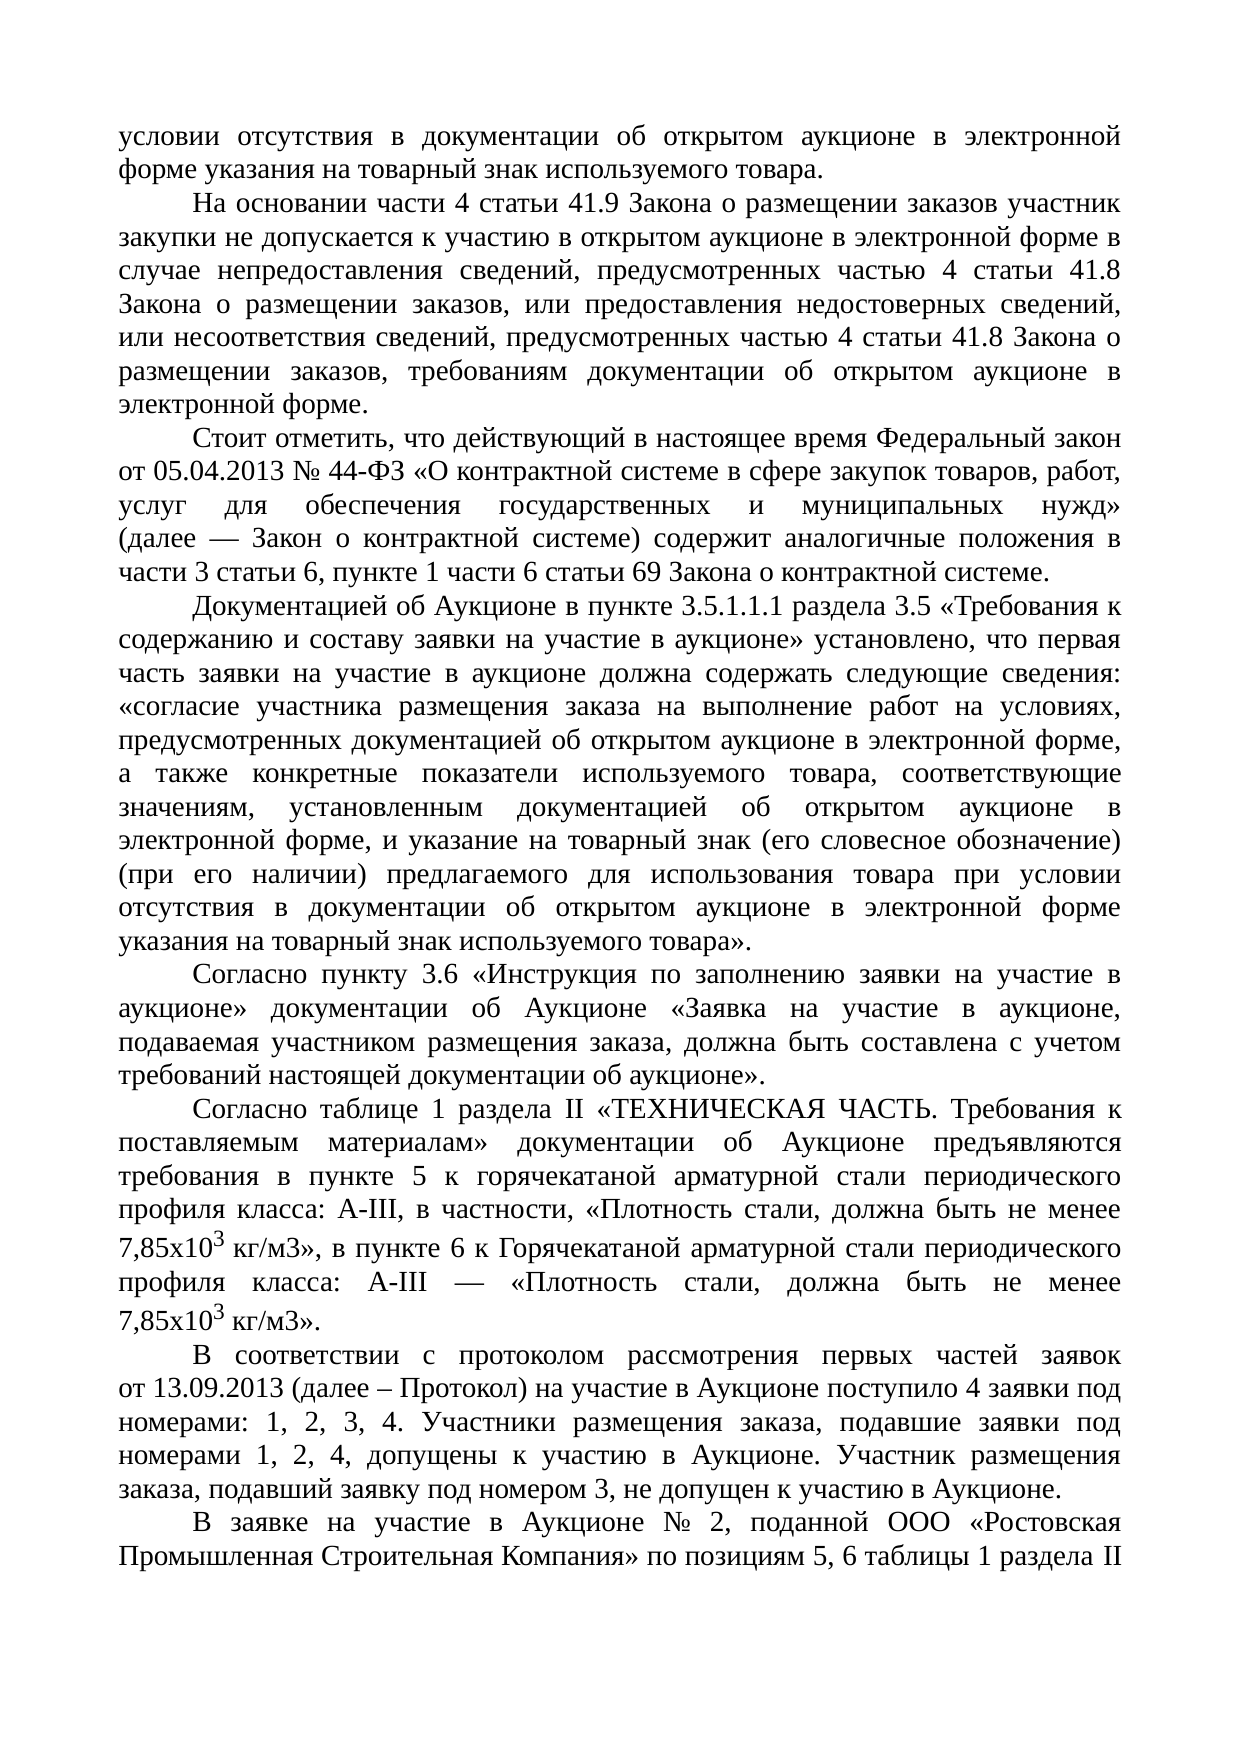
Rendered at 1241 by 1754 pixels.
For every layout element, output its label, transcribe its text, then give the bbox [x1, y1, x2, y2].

text Согласно таблице 1 раздела II «ТЕХНИЧЕСКАЯ ЧАСТЬ. Требования к поставляемым материалам» документации об Аукционе предъявляются требования в пункте 5 к горячекатаной арматурной стали периодического профиля класса: А-III, в частности, «Плотность стали, должна быть не менее 7,85х103 кг/м3», в пункте 6 к Горячекатаной арматурной стали периодического профиля класса: А-III — «Плотность стали, должна быть не менее 7,85х103 кг/м3». [118, 1091, 1122, 1337]
text В заявке на участие в Аукционе № 2, поданной ООО «Ростовская Промышленная Строительная Компания» по позициям 5, 6 таблицы 1 раздела II [118, 1504, 1122, 1572]
text На основании части 4 статьи 41.9 Закона о размещении заказов участник закупки не допускается к участию в открытом аукционе в электронной форме в случае непредоставления сведений, предусмотренных частью 4 статьи 41.8 Закона о размещении заказов, или предоставления недостоверных сведений, или несоответствия сведений, предусмотренных частью 4 статьи 41.8 Закона о размещении заказов, требованиям документации об открытом аукционе в электронной форме. [118, 185, 1122, 420]
text Документацией об Аукционе в пункте 3.5.1.1.1 раздела 3.5 «Требования к содержанию и составу заявки на участие в аукционе» установлено, что первая часть заявки на участие в аукционе должна содержать следующие сведения: «согласие участника размещения заказа на выполнение работ на условиях, предусмотренных документацией об открытом аукционе в электронной форме, а также конкретные показатели используемого товара, соответствующие значениям, установленным документацией об открытом аукционе в электронной форме, и указание на товарный знак (его словесное обозначение) (при его наличии) предлагаемого для использования товара при условии отсутствия в документации об открытом аукционе в электронной форме указания на товарный знак используемого товара». [118, 588, 1122, 957]
text Согласно пункту 3.6 «Инструкция по заполнению заявки на участие в аукционе» документации об Аукционе «Заявка на участие в аукционе, подаваемая участником размещения заказа, должна быть составлена с учетом требований настоящей документации об аукционе». [118, 957, 1122, 1091]
text условии отсутствия в документации об открытом аукционе в электронной форме указания на товарный знак используемого товара. [118, 118, 1122, 185]
text Стоит отметить, что действующий в настоящее время Федеральный закон от 05.04.2013 № 44-ФЗ «О контрактной системе в сфере закупок товаров, работ, услуг для обеспечения государственных и муниципальных нужд» (далее — Закон о контрактной системе) содержит аналогичные положения в части 3 статьи 6, пункте 1 части 6 статьи 69 Закона о контрактной системе. [118, 420, 1122, 588]
text В соответствии с протоколом рассмотрения первых частей заявок от 13.09.2013 (далее – Протокол) на участие в Аукционе поступило 4 заявки под номерами: 1, 2, 3, 4. Участники размещения заказа, подавшие заявки под номерами 1, 2, 4, допущены к участию в Аукционе. Участник размещения заказа, подавший заявку под номером 3, не допущен к участию в Аукционе. [118, 1337, 1122, 1504]
